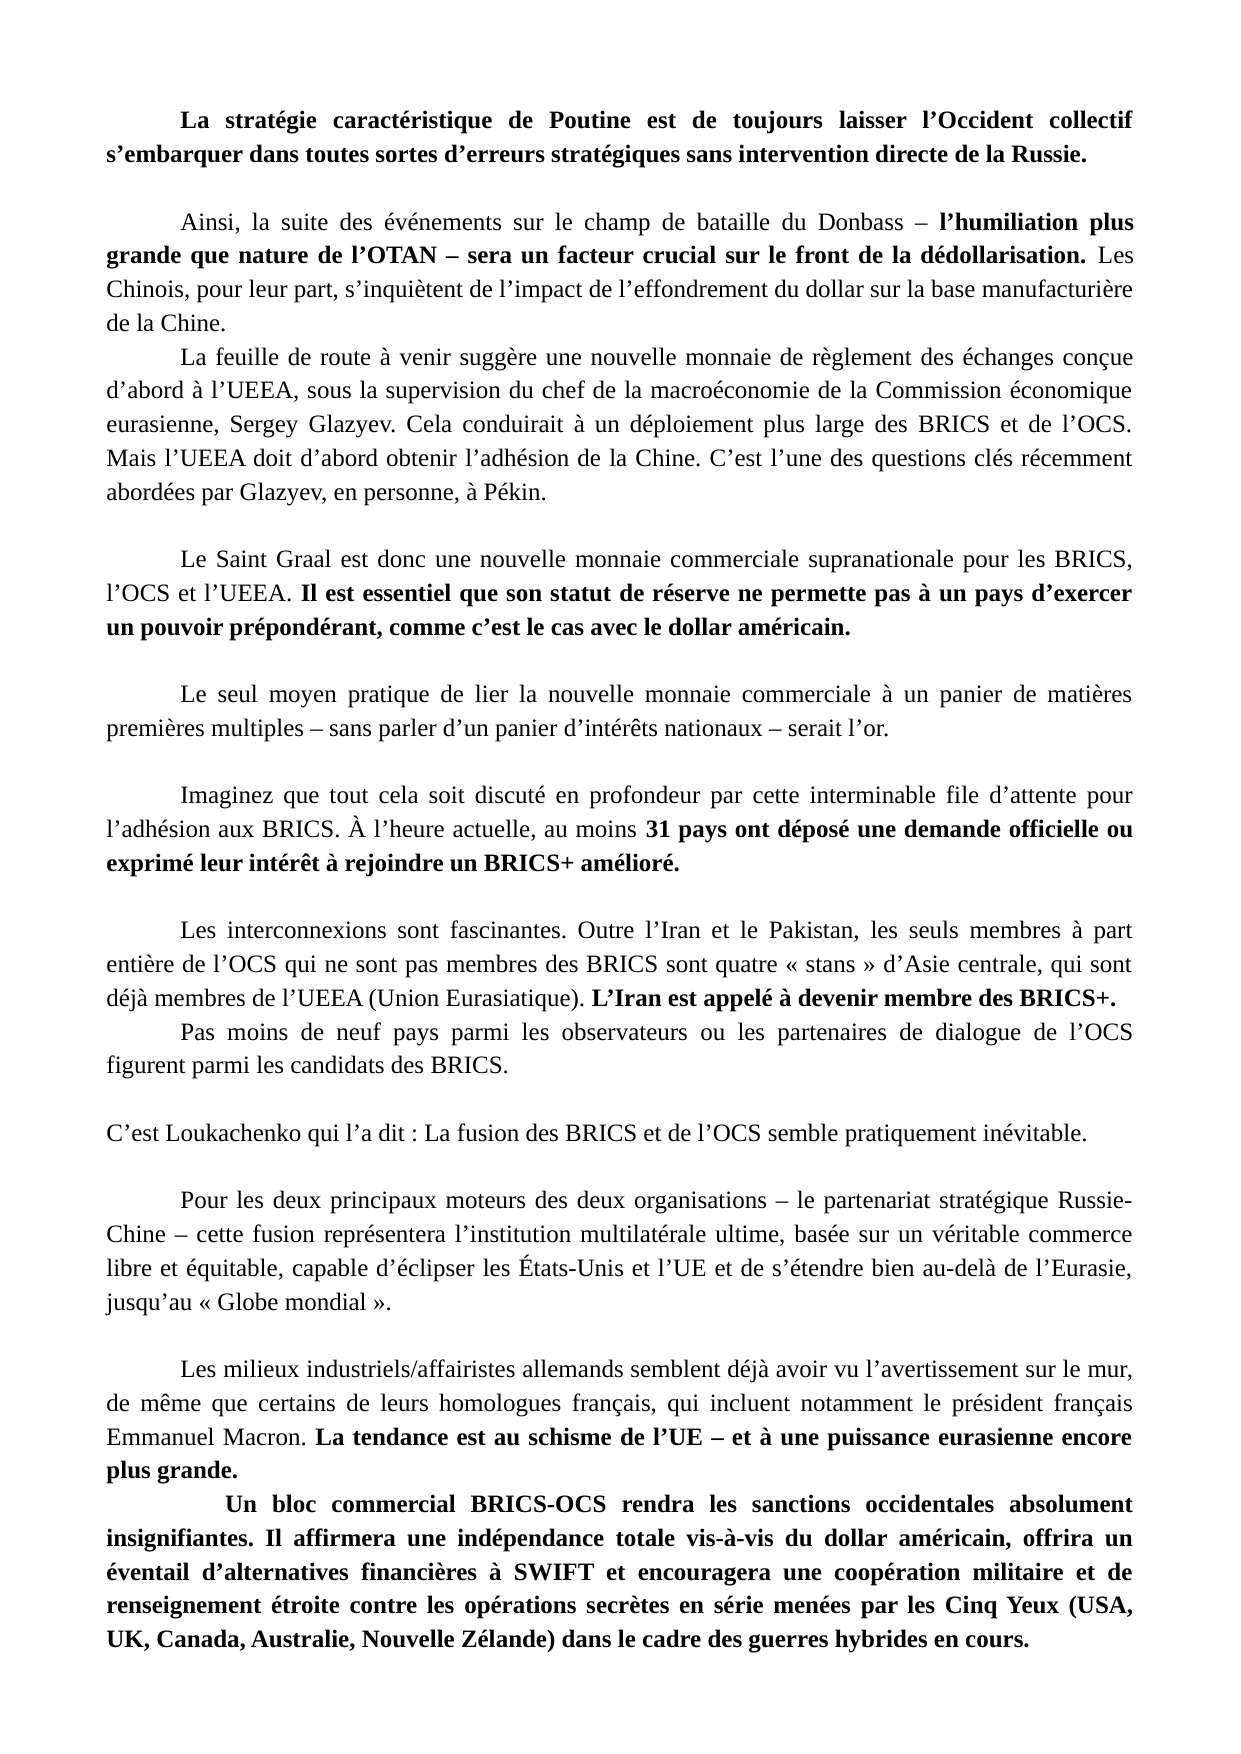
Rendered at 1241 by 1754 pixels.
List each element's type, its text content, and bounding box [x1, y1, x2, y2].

text C’est Loukachenko qui l’a dit : La fusion des BRICS et de l’OCS semble pratiquement inévitable. [106, 1113, 1134, 1147]
text Pas moins de neuf pays parmi les observateurs ou les partenaires de dialogue de l’OCS figurent parmi les candidats des BRICS. [106, 1012, 1134, 1079]
text Les interconnexions sont fascinantes. Outre l’Iran et le Pakistan, les seuls membres à part entière de l’OCS qui ne sont pas membres des BRICS sont quatre « stans » d’Asie centrale, qui sont déjà membres de l’UEEA (Union Eurasiatique). L’Iran est appelé à devenir membre des BRICS+. [106, 910, 1134, 1012]
text Imaginez que tout cela soit discuté en profondeur par cette interminable file d’attente pour l’adhésion aux BRICS. À l’heure actuelle, au moins 31 pays ont déposé une demande officielle ou exprimé leur intérêt à rejoindre un BRICS+ amélioré. [106, 775, 1134, 877]
text Un bloc commercial BRICS-OCS rendra les sanctions occidentales absolument insignifiantes. Il affirmera une indépendance totale vis-à-vis du dollar américain, offrira un éventail d’alternatives financières à SWIFT et encouragera une coopération militaire et de renseignement étroite contre les opérations secrètes en série menées par les Cinq Yeux (USA, UK, Canada, Australie, Nouvelle Zélande) dans le cadre des guerres hybrides en cours. [106, 1484, 1134, 1653]
text La feuille de route à venir suggère une nouvelle monnaie de règlement des échanges conçue d’abord à l’UEEA, sous la supervision du chef de la macroéconomie de la Commission économique eurasienne, Sergey Glazyev. Cela conduirait à un déploiement plus large des BRICS et de l’OCS. Mais l’UEEA doit d’abord obtenir l’adhésion de la Chine. C’est l’une des questions clés récemment abordées par Glazyev, en personne, à Pékin. [106, 337, 1134, 505]
text Le Saint Graal est donc une nouvelle monnaie commerciale supranationale pour les BRICS, l’OCS et l’UEEA. Il est essentiel que son statut de réserve ne permette pas à un pays d’exercer un pouvoir prépondérant, comme c’est le cas avec le dollar américain. [106, 539, 1134, 640]
text Les milieux industriels/affairistes allemands semblent déjà avoir vu l’avertissement sur le mur, de même que certains de leurs homologues français, qui incluent notamment le président français Emmanuel Macron. La tendance est au schisme de l’UE – et à une puissance eurasienne encore plus grande. [106, 1349, 1134, 1484]
text Pour les deux principaux moteurs des deux organisations – le partenariat stratégique Russie-Chine – cette fusion représentera l’institution multilatérale ultime, basée sur un véritable commerce libre et équitable, capable d’éclipser les États-Unis et l’UE et de s’étendre bien au-delà de l’Eurasie, jusqu’au « Globe mondial ». [106, 1180, 1134, 1315]
text Ainsi, la suite des événements sur le champ de bataille du Donbass – l’humiliation plus grande que nature de l’OTAN – sera un facteur crucial sur le front de la dédollarisation. Les Chinois, pour leur part, s’inquiètent de l’impact de l’effondrement du dollar sur la base manufacturière de la Chine. [106, 202, 1134, 337]
text Le seul moyen pratique de lier la nouvelle monnaie commerciale à un panier de matières premières multiples – sans parler d’un panier d’intérêts nationaux – serait l’or. [106, 674, 1134, 742]
text La stratégie caractéristique de Poutine est de toujours laisser l’Occident collectif s’embarquer dans toutes sortes d’erreurs stratégiques sans intervention directe de la Russie. [106, 100, 1134, 168]
